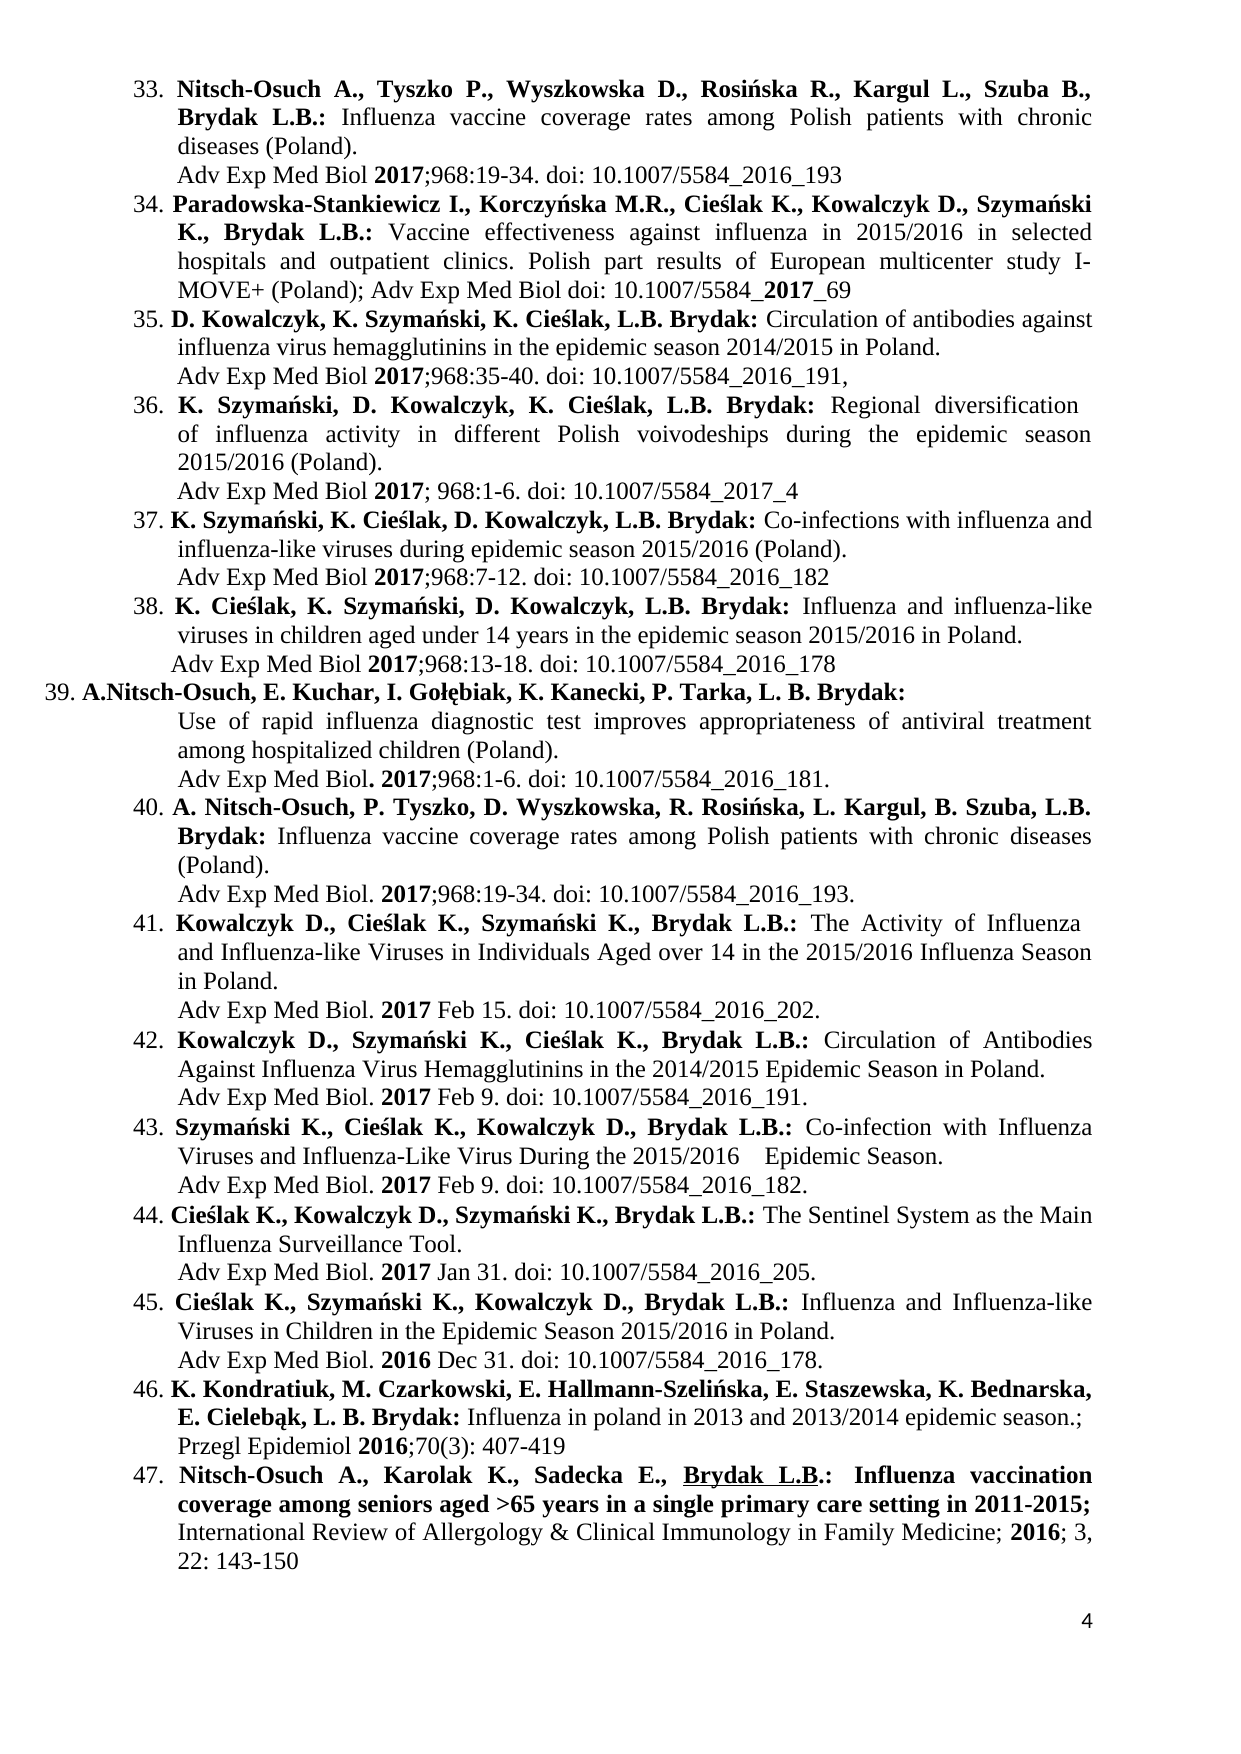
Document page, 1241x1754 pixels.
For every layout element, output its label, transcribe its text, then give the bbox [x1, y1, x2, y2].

list 44. Cieślak K., Kowalczyk D., Szymański K., Brydak L.B.: The Sentinel System as the Main Influenza Surveillance Tool. [133, 1199, 1093, 1257]
list 36. K. Szymański, D. Kowalczyk, K. Cieślak, L.B. Brydak: Regional diversification of influenza activity in different Polish voivodeships during the epidemic season 2015/2016 (Poland). [133, 390, 1093, 476]
list Adv Exp Med Biol 2017;968:7-12. doi: 10.1007/5584_2016_182 [133, 562, 1093, 591]
list 46. K. Kondratiuk, M. Czarkowski, E. Hallmann-Szelińska, E. Staszewska, K. Bednarska, E. Cielebąk, L. B. Brydak: Influenza in poland in 2013 and 2013/2014 epidemic season.; [133, 1374, 1093, 1431]
list 41. Kowalczyk D., Cieślak K., Szymański K., Brydak L.B.: The Activity of Influenza and Influenza-like Viruses in Individuals Aged over 14 in the 2015/2016 Influenza Season in Poland. [133, 907, 1093, 995]
text Adv Exp Med Biol. 2017 Jan 31. doi: 10.1007/5584_2016_205. [177, 1257, 1093, 1286]
list Przegl Epidemiol 2016;70(3): 407-419 [177, 1431, 1093, 1460]
text Adv Exp Med Biol. 2017 Feb 9. doi: 10.1007/5584_2016_182. [177, 1170, 1093, 1199]
list 37. K. Szymański, K. Cieślak, D. Kowalczyk, L.B. Brydak: Co-infections with influenza and influenza-like viruses during epidemic season 2015/2016 (Poland). [133, 505, 1093, 562]
list 45. Cieślak K., Szymański K., Kowalczyk D., Brydak L.B.: Influenza and Influenza-like Viruses in Children in the Epidemic Season 2015/2016 in Poland. [133, 1286, 1093, 1345]
text Adv Exp Med Biol. 2017 Feb 15. doi: 10.1007/5584_2016_202. [177, 995, 1093, 1024]
list 40. A. Nitsch-Osuch, P. Tyszko, D. Wyszkowska, R. Rosińska, L. Kargul, B. Szuba, L.B. Brydak: Influenza vaccine coverage rates among Polish patients with chronic diseases (Poland). [133, 792, 1093, 879]
list 34. Paradowska-Stankiewicz I., Korczyńska M.R., Cieślak K., Kowalczyk D., Szymański K., Brydak L.B.: Vaccine effectiveness against influenza in 2015/2016 in selected hospitals and outpatient clinics. Polish part results of European multicenter study I-MOVE+ (Poland); Adv Exp Med Biol doi: 10.1007/5584_2017_69 [133, 189, 1093, 304]
list 47. Nitsch-Osuch A., Karolak K., Sadecka E., Brydak L.B.: Influenza vaccination coverage among seniors aged >65 years in a single primary care setting in 2011-2015; International Review of Allergology & Clinical Immunology in Family Medicine; 2016; 3, 22: 143-150 [133, 1460, 1093, 1575]
list Adv Exp Med Biol. 2017 Feb 9. doi: 10.1007/5584_2016_191. [177, 1082, 1093, 1111]
list 33. Nitsch-Osuch A., Tyszko P., Wyszkowska D., Rosińska R., Kargul L., Szuba B., Brydak L.B.: Influenza vaccine coverage rates among Polish patients with chronic diseases (Poland). [133, 74, 1093, 160]
list Adv Exp Med Biol 2017; 968:1-6. doi: 10.1007/5584_2017_4 [133, 476, 1093, 505]
list 38. K. Cieślak, K. Szymański, D. Kowalczyk, L.B. Brydak: Influenza and influenza-like viruses in children aged under 14 years in the epidemic season 2015/2016 in Poland. [133, 591, 1093, 649]
list Adv Exp Med Biol 2017;968:19-34. doi: 10.1007/5584_2016_193 [133, 160, 1093, 189]
list Use of rapid influenza diagnostic test improves appropriateness of antiviral treatment among hospitalized children (Poland). [177, 706, 1093, 764]
list 35. D. Kowalczyk, K. Szymański, K. Cieślak, L.B. Brydak: Circulation of antibodies against influenza virus hemagglutinins in the epidemic season 2014/2015 in Poland. [133, 304, 1093, 361]
list 43. Szymański K., Cieślak K., Kowalczyk D., Brydak L.B.: Co-infection with Influenza Viruses and Influenza-Like Virus During the 2015/2016 Epidemic Season. [133, 1111, 1093, 1170]
list Adv Exp Med Biol 2017;968:35-40. doi: 10.1007/5584_2016_191, [133, 361, 1093, 390]
list 42. Kowalczyk D., Szymański K., Cieślak K., Brydak L.B.: Circulation of Antibodies Against Influenza Virus Hemagglutinins in the 2014/2015 Epidemic Season in Poland. [133, 1024, 1093, 1082]
text Adv Exp Med Biol. 2017;968:1-6. doi: 10.1007/5584_2016_181. [148, 764, 1093, 792]
list Adv Exp Med Biol 2017;968:13-18. doi: 10.1007/5584_2016_178 [133, 649, 1093, 677]
text Adv Exp Med Biol. 2017;968:19-34. doi: 10.1007/5584_2016_193. [177, 879, 1093, 907]
text Adv Exp Med Biol. 2016 Dec 31. doi: 10.1007/5584_2016_178. [177, 1345, 1093, 1374]
list 39. A.Nitsch-Osuch, E. Kuchar, I. Gołębiak, K. Kanecki, P. Tarka, L. B. Brydak: [44, 677, 1093, 706]
